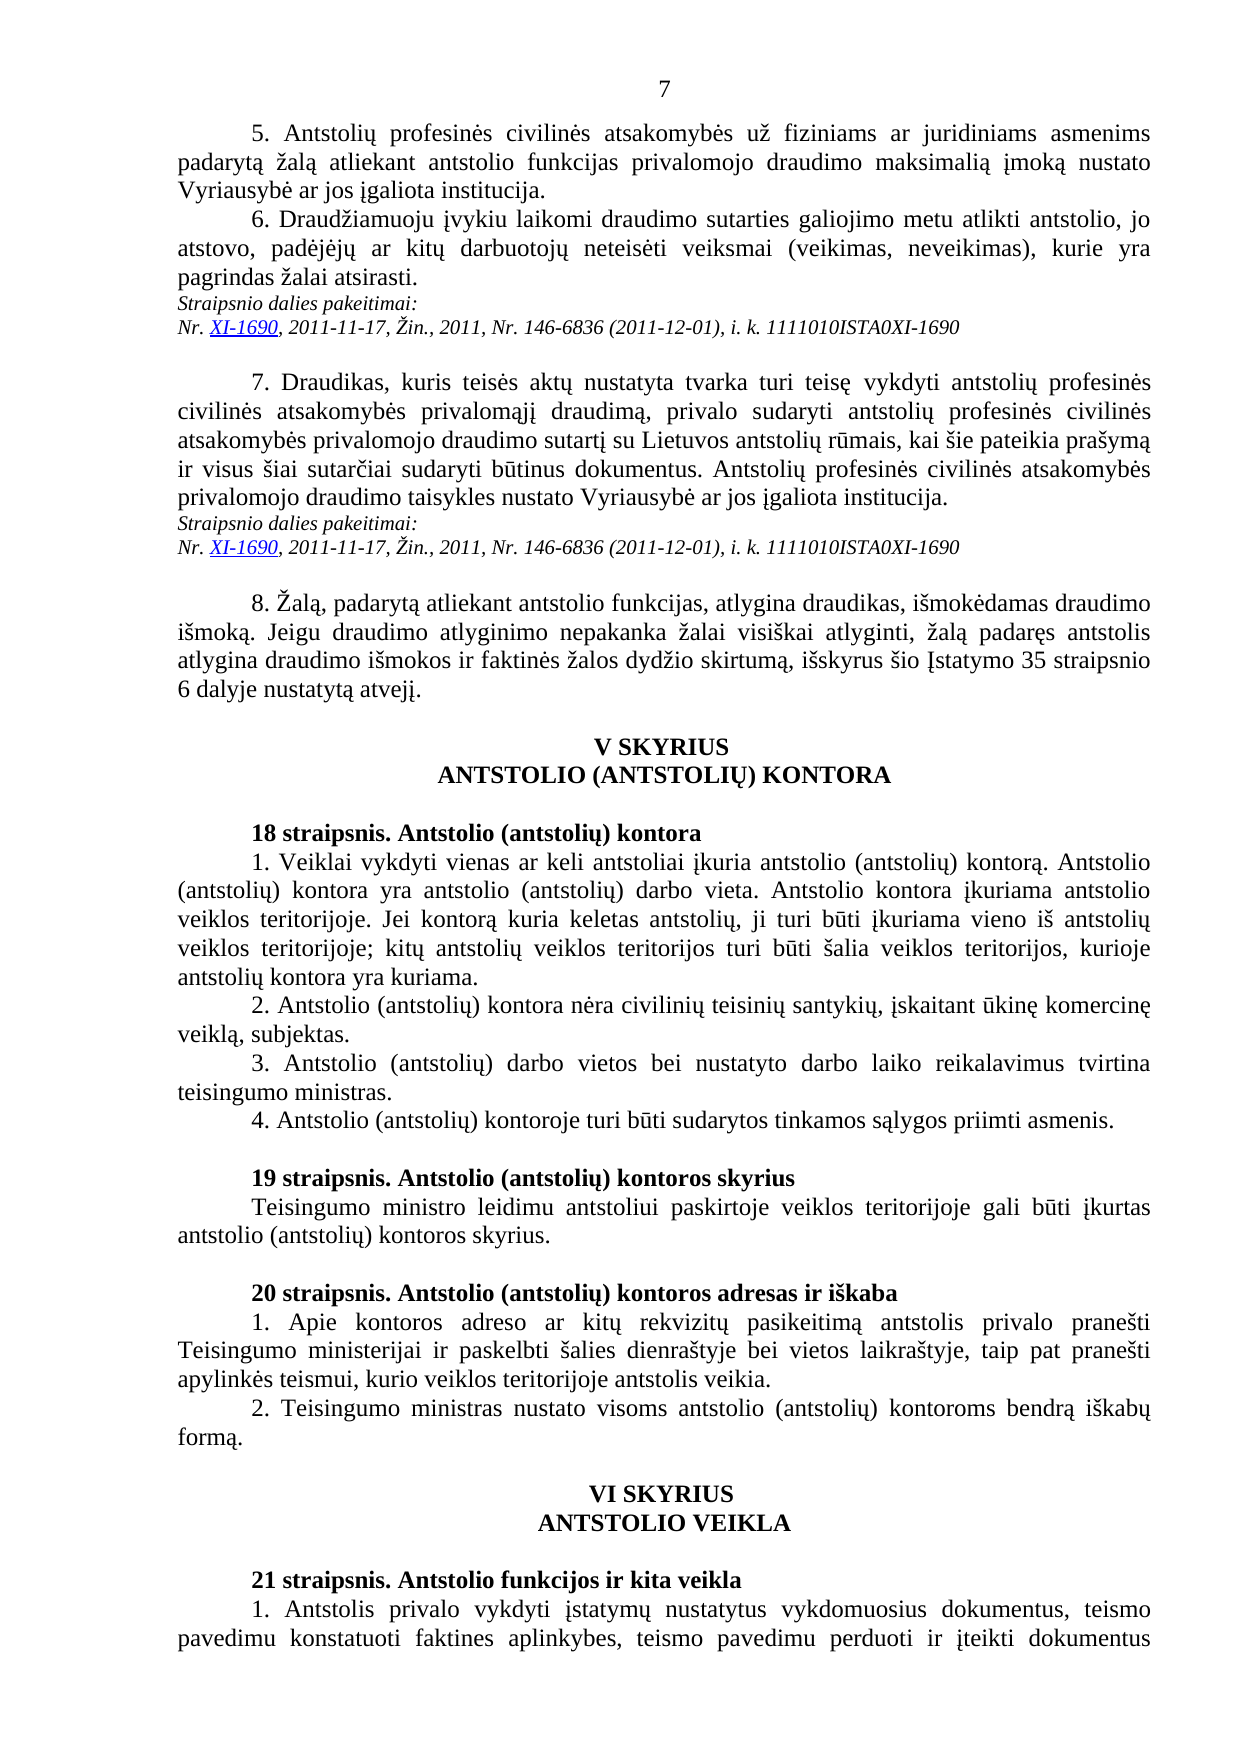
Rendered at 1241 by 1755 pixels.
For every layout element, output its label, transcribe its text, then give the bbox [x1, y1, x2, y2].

text V SKYRIUS [177, 732, 1152, 761]
text 5. Antstolių profesinės civilinės atsakomybės už fiziniams ar juridiniams asmenims padarytą žalą atliekant antstolio funkcijas privalomojo draudimo maksimalią įmoką nustato Vyriausybė ar jos įgaliota institucija. [177, 118, 1152, 204]
text 1. Antstolis privalo vykdyti įstatymų nustatytus vykdomuosius dokumentus, teismo pavedimu konstatuoti faktines aplinkybes, teismo pavedimu perduoti ir įteikti dokumentus [177, 1594, 1152, 1652]
text 1. Apie kontoros adreso ar kitų rekvizitų pasikeitimą antstolis privalo pranešti Teisingumo ministerijai ir paskelbti šalies dienraštyje bei vietos laikraštyje, taip pat pranešti apylinkės teismui, kurio veiklos teritorijoje antstolis veikia. [177, 1307, 1152, 1393]
text 18 straipsnis. Antstolio (antstolių) kontora [177, 818, 1152, 847]
text 1. Veiklai vykdyti vienas ar keli antstoliai įkuria antstolio (antstolių) kontorą. Antstolio (antstolių) kontora yra antstolio (antstolių) darbo vieta. Antstolio kontora įkuriama antstolio veiklos teritorijoje. Jei kontorą kuria keletas antstolių, ji turi būti įkuriama vieno iš antstolių veiklos teritorijoje; kitų antstolių veiklos teritorijos turi būti šalia veiklos teritorijos, kurioje antstolių kontora yra kuriama. [177, 847, 1152, 991]
text Teisingumo ministro leidimu antstoliui paskirtoje veiklos teritorijoje gali būti įkurtas antstolio (antstolių) kontoros skyrius. [177, 1192, 1152, 1249]
text 19 straipsnis. Antstolio (antstolių) kontoros skyrius [177, 1163, 1152, 1192]
text 2. Teisingumo ministras nustato visoms antstolio (antstolių) kontoroms bendrą iškabų formą. [177, 1393, 1152, 1451]
text 7. Draudikas, kuris teisės aktų nustatyta tvarka turi teisę vykdyti antstolių profesinės civilinės atsakomybės privalomąjį draudimą, privalo sudaryti antstolių profesinės civilinės atsakomybės privalomojo draudimo sutartį su Lietuvos antstolių rūmais, kai šie pateikia prašymą ir visus šiai sutarčiai sudaryti būtinus dokumentus. Antstolių profesinės civilinės atsakomybės privalomojo draudimo taisykles nustato Vyriausybė ar jos įgaliota institucija. [177, 367, 1152, 511]
text 3. Antstolio (antstolių) darbo vietos bei nustatyto darbo laiko reikalavimus tvirtina teisingumo ministras. [177, 1048, 1152, 1106]
text Straipsnio dalies pakeitimai: [177, 511, 1152, 535]
text Nr. XI-1690, 2011-11-17, Žin., 2011, Nr. 146-6836 (2011-12-01), i. k. 1111010ISTA0XI-1690 [177, 535, 1152, 559]
text 20 straipsnis. Antstolio (antstolių) kontoros adresas ir iškaba [177, 1278, 1152, 1307]
subtitle ANTSTOLIO VEIKLA [177, 1508, 1152, 1537]
text Straipsnio dalies pakeitimai: [177, 291, 1152, 315]
text 8. Žalą, padarytą atliekant antstolio funkcijas, atlygina draudikas, išmokėdamas draudimo išmoką. Jeigu draudimo atlyginimo nepakanka žalai visiškai atlyginti, žalą padaręs antstolis atlygina draudimo išmokos ir faktinės žalos dydžio skirtumą, išskyrus šio Įstatymo 35 straipsnio 6 dalyje nustatytą atvejį. [177, 588, 1152, 703]
text Nr. XI-1690, 2011-11-17, Žin., 2011, Nr. 146-6836 (2011-12-01), i. k. 1111010ISTA0XI-1690 [177, 315, 1152, 339]
text ANTSTOLIO (ANTSTOLIŲ) KONTORA [177, 761, 1152, 789]
text 21 straipsnis. Antstolio funkcijos ir kita veikla [177, 1566, 1152, 1594]
subtitle VI SKYRIUS [177, 1479, 1152, 1508]
text 6. Draudžiamuoju įvykiu laikomi draudimo sutarties galiojimo metu atlikti antstolio, jo atstovo, padėjėjų ar kitų darbuotojų neteisėti veiksmai (veikimas, neveikimas), kurie yra pagrindas žalai atsirasti. [177, 204, 1152, 291]
text 4. Antstolio (antstolių) kontoroje turi būti sudarytos tinkamos sąlygos priimti asmenis. [177, 1106, 1152, 1134]
text 2. Antstolio (antstolių) kontora nėra civilinių teisinių santykių, įskaitant ūkinę komercinę veiklą, subjektas. [177, 991, 1152, 1048]
